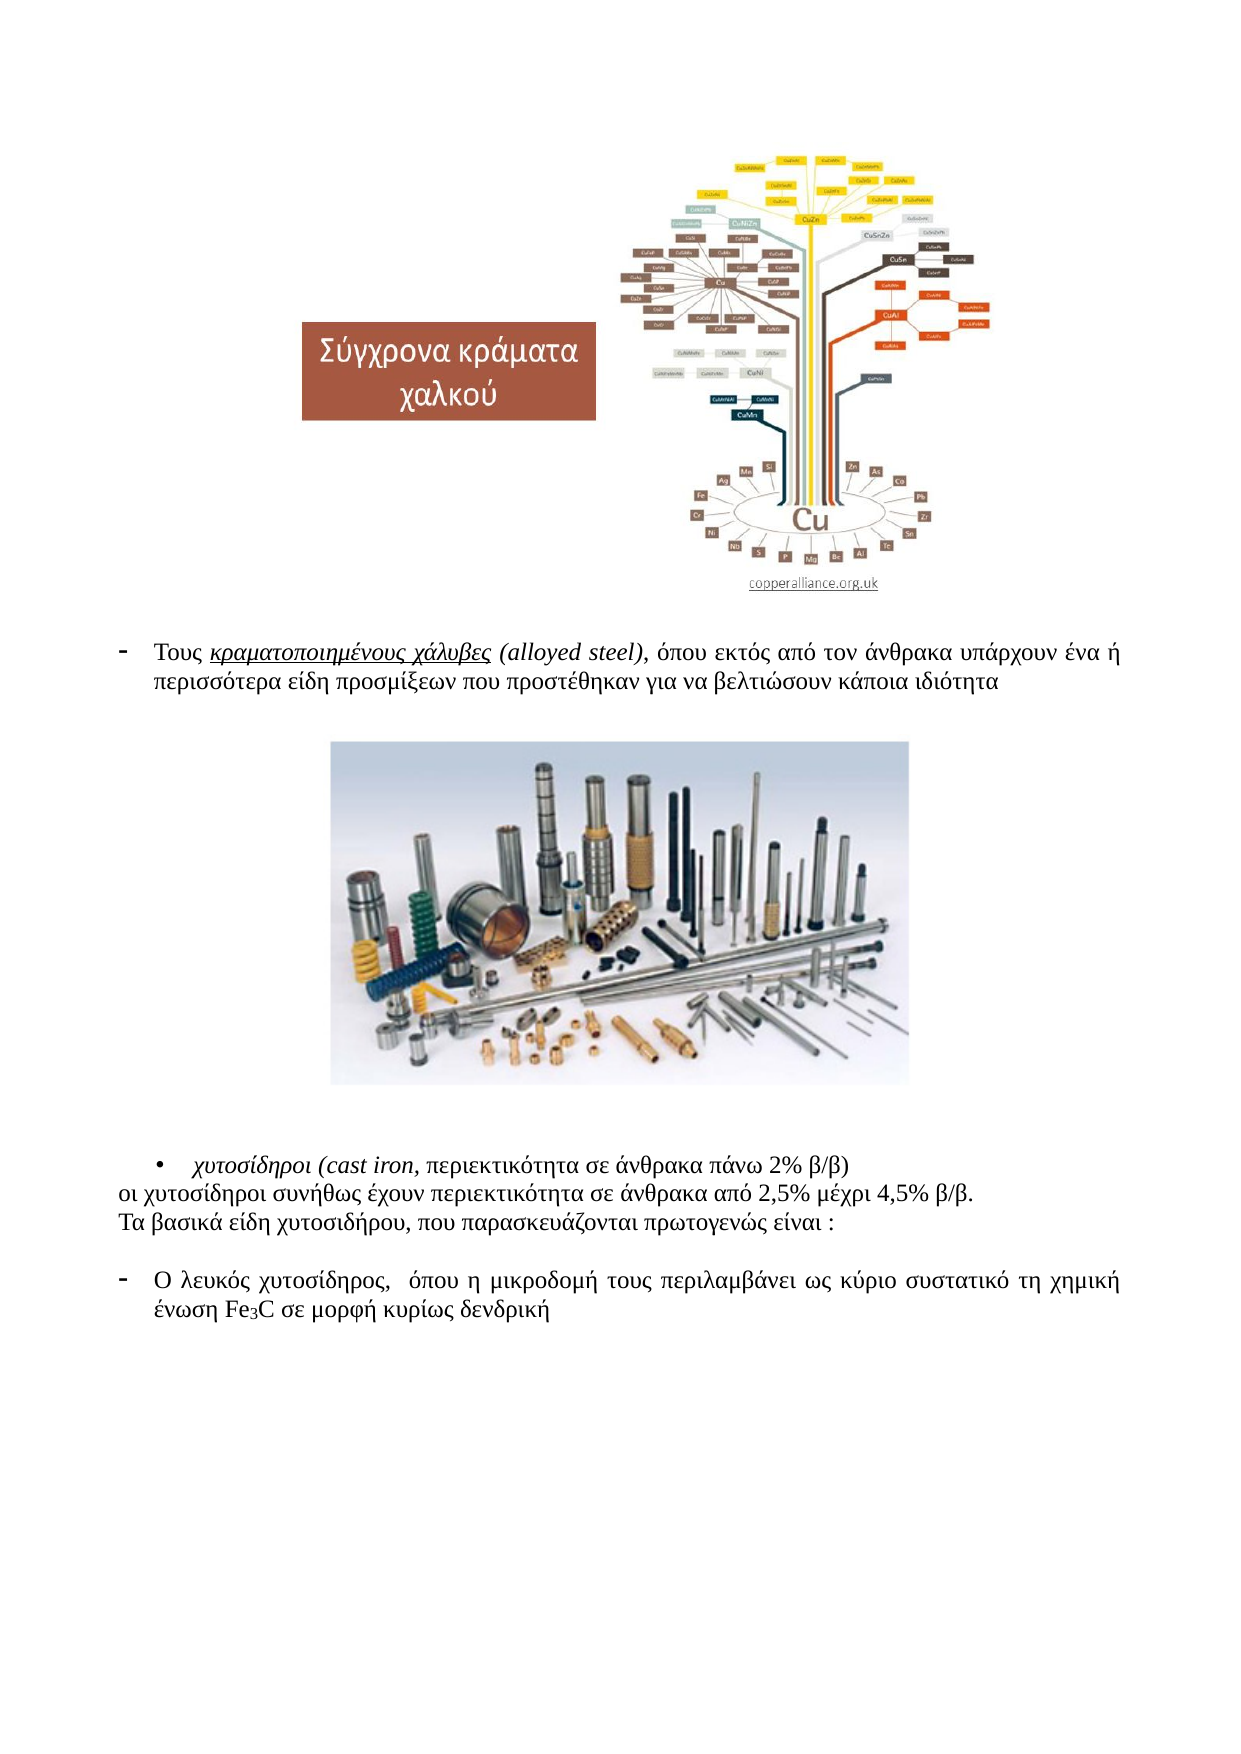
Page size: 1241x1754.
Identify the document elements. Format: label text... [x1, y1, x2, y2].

text Τα βασικά είδη χυτοσιδήρου, που παρασκευάζονται πρωτογενώς είναι : [118, 1207, 1117, 1236]
text οι χυτοσίδηροι συνήθως έχουν περιεκτικότητα σε άνθρακα από 2,5% μέχρι 4,5% β/β. [118, 1178, 1117, 1207]
list Ο λευκός χυτοσίδηρος, όπου η μικροδομή τους περιλαμβάνει ως κύριο συστατικό τη χημική ένωση Fe3C σε μορφή κυρίως δενδρική [118, 1265, 1122, 1323]
list Τους κραματοποιημένους χάλυβες (alloyed steel), όπου εκτός από τον άνθρακα υπάρχουν ένα ή περισσότερα είδη προσμίξεων που προστέθηκαν για να βελτιώσουν κάποια ιδιότητα [118, 637, 1122, 695]
list χυτοσίδηροι (cast iron, περιεκτικότητα σε άνθρακα πάνω 2% β/β) [156, 1150, 1122, 1178]
